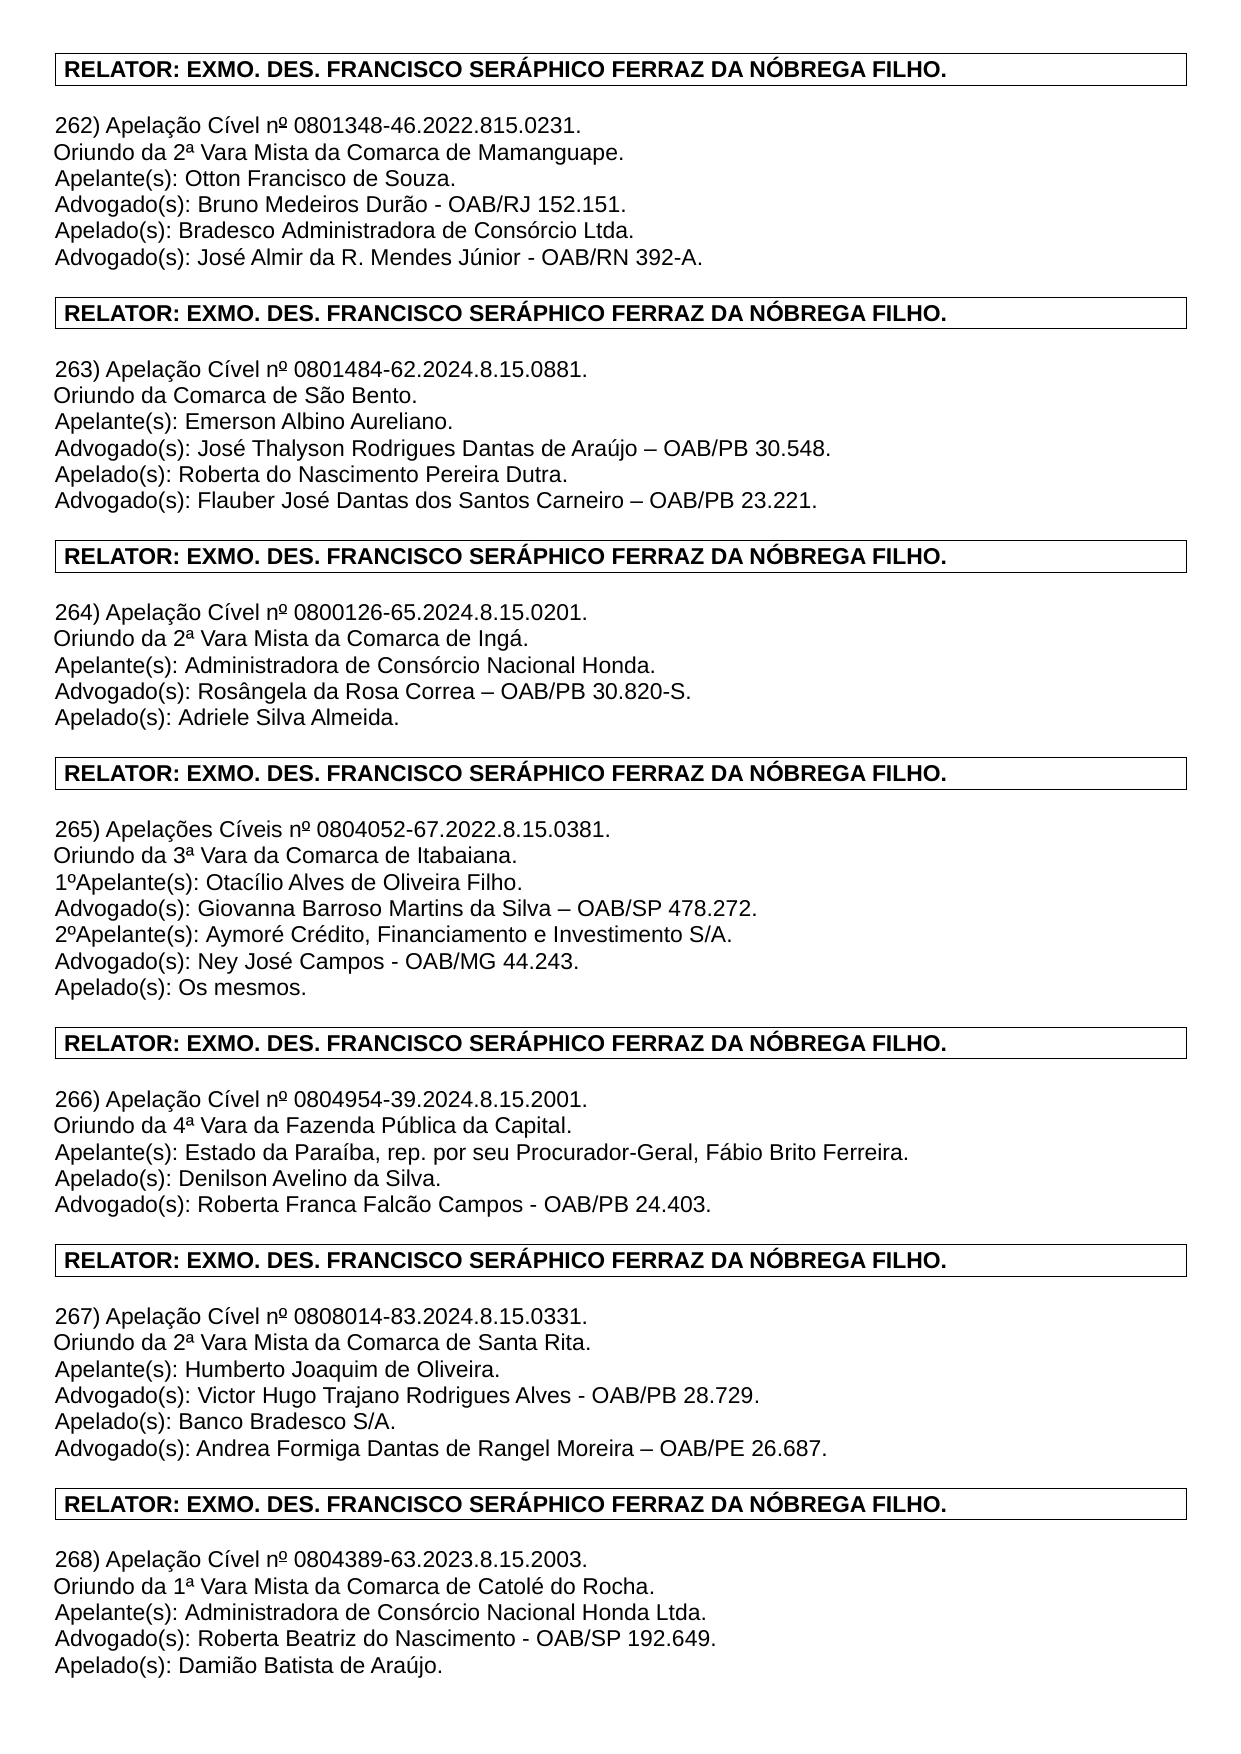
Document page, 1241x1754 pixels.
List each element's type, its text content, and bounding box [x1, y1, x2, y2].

text Advogado(s): Rosângela da Rosa Correa – OAB/PB 30.820-S. [54, 678, 1187, 704]
text Advogado(s): Andrea Formiga Dantas de Rangel Moreira – OAB/PE 26.687. [54, 1435, 1187, 1461]
text Apelado(s): Roberta do Nascimento Pereira Dutra. [54, 461, 1187, 487]
text Oriundo da 1ª Vara Mista da Comarca de Catolé do Rocha. [53, 1573, 1187, 1599]
text Advogado(s): Bruno Medeiros Durão - OAB/RJ 152.151. [54, 191, 1187, 217]
text Oriundo da 2ª Vara Mista da Comarca de Ingá. [53, 625, 1187, 652]
text RELATOR: EXMO. DES. FRANCISCO SERÁPHICO FERRAZ DA NÓBREGA FILHO. [56, 1245, 1186, 1276]
text 262) Apelação Cível nº 0801348-46.2022.815.0231. [54, 112, 1187, 138]
text Oriundo da 2ª Vara Mista da Comarca de Mamanguape. [53, 138, 1187, 165]
text 2ºApelante(s): Aymoré Crédito, Financiamento e Investimento S/A. [54, 921, 1187, 948]
text 266) Apelação Cível nº 0804954-39.2024.8.15.2001. [54, 1086, 1187, 1112]
text RELATOR: EXMO. DES. FRANCISCO SERÁPHICO FERRAZ DA NÓBREGA FILHO. [56, 758, 1186, 789]
text Advogado(s): Roberta Beatriz do Nascimento - OAB/SP 192.649. [54, 1625, 1187, 1652]
text Advogado(s): José Almir da R. Mendes Júnior - OAB/RN 392-A. [54, 244, 1187, 270]
text RELATOR: EXMO. DES. FRANCISCO SERÁPHICO FERRAZ DA NÓBREGA FILHO. [56, 298, 1186, 328]
text 263) Apelação Cível nº 0801484-62.2024.8.15.0881. [54, 356, 1187, 382]
text Apelado(s): Damião Batista de Araújo. [54, 1652, 1187, 1678]
text 268) Apelação Cível nº 0804389-63.2023.8.15.2003. [54, 1546, 1187, 1573]
text Apelante(s): Humberto Joaquim de Oliveira. [54, 1356, 1187, 1382]
text 1ºApelante(s): Otacílio Alves de Oliveira Filho. [54, 869, 1187, 895]
text Apelado(s): Adriele Silva Almeida. [54, 704, 1187, 731]
text RELATOR: EXMO. DES. FRANCISCO SERÁPHICO FERRAZ DA NÓBREGA FILHO. [56, 54, 1186, 85]
text Advogado(s): Ney José Campos - OAB/MG 44.243. [54, 948, 1187, 974]
text Apelante(s): Estado da Paraíba, rep. por seu Procurador-Geral, Fábio Brito Ferreira. [54, 1138, 1187, 1165]
text Oriundo da 2ª Vara Mista da Comarca de Santa Rita. [53, 1329, 1187, 1356]
text Advogado(s): Giovanna Barroso Martins da Silva – OAB/SP 478.272. [54, 895, 1187, 921]
text Apelante(s): Administradora de Consórcio Nacional Honda Ltda. [54, 1599, 1187, 1625]
text Apelado(s): Bradesco Administradora de Consórcio Ltda. [54, 217, 1187, 244]
text Apelante(s): Emerson Albino Aureliano. [54, 408, 1187, 434]
text Apelado(s): Os mesmos. [54, 974, 1187, 1001]
text Advogado(s): José Thalyson Rodrigues Dantas de Araújo – OAB/PB 30.548. [54, 434, 1187, 461]
text Apelante(s): Administradora de Consórcio Nacional Honda. [54, 652, 1187, 678]
text 264) Apelação Cível nº 0800126-65.2024.8.15.0201. [54, 599, 1187, 625]
text Apelado(s): Banco Bradesco S/A. [54, 1408, 1187, 1435]
text Oriundo da 4ª Vara da Fazenda Pública da Capital. [53, 1112, 1187, 1138]
text Oriundo da 3ª Vara da Comarca de Itabaiana. [53, 842, 1187, 869]
text Advogado(s): Flauber José Dantas dos Santos Carneiro – OAB/PB 23.221. [54, 487, 1187, 514]
text Advogado(s): Roberta Franca Falcão Campos - OAB/PB 24.403. [54, 1191, 1187, 1218]
text Advogado(s): Victor Hugo Trajano Rodrigues Alves - OAB/PB 28.729. [54, 1382, 1187, 1408]
text Oriundo da Comarca de São Bento. [53, 382, 1187, 408]
text RELATOR: EXMO. DES. FRANCISCO SERÁPHICO FERRAZ DA NÓBREGA FILHO. [56, 541, 1186, 572]
text RELATOR: EXMO. DES. FRANCISCO SERÁPHICO FERRAZ DA NÓBREGA FILHO. [56, 1028, 1186, 1058]
text 265) Apelações Cíveis nº 0804052-67.2022.8.15.0381. [54, 816, 1187, 842]
text 267) Apelação Cível nº 0808014-83.2024.8.15.0331. [54, 1303, 1187, 1329]
text Apelante(s): Otton Francisco de Souza. [54, 165, 1187, 191]
text Apelado(s): Denilson Avelino da Silva. [54, 1165, 1187, 1191]
text RELATOR: EXMO. DES. FRANCISCO SERÁPHICO FERRAZ DA NÓBREGA FILHO. [56, 1489, 1186, 1519]
